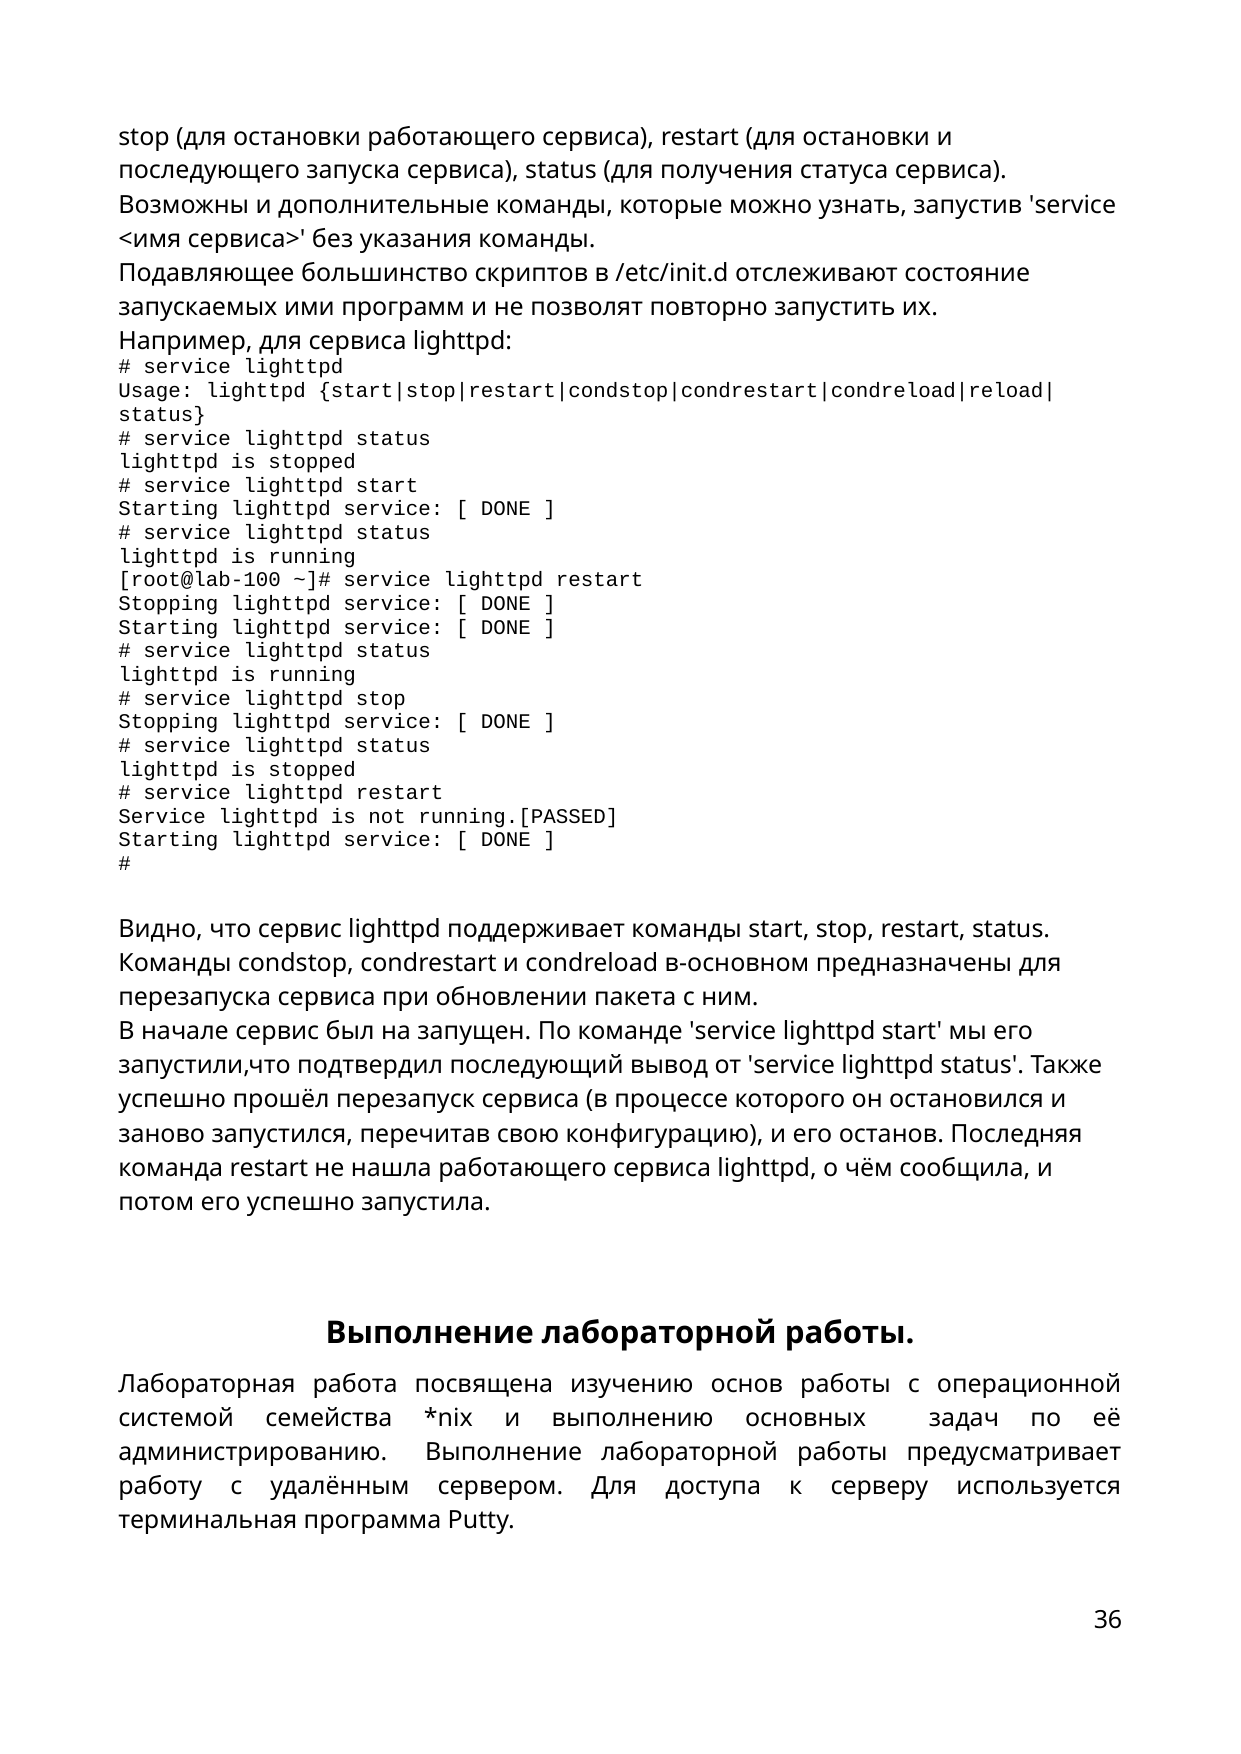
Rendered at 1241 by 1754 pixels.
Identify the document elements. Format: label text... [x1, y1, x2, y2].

text Видно, что сервис lighttpd поддерживает команды start, stop, restart, status. Команды condstop, condrestart и condreload в-основном предназначены для перезапуска сервиса при обновлении пакета с ним. [118, 911, 1122, 1013]
text lighttpd is stopped [118, 758, 1122, 782]
text stop (для остановки работающего сервиса), restart (для остановки и последующего запуска сервиса), status (для получения статуса сервиса). Возможны и дополнительные команды, которые можно узнать, запустив 'service <имя сервиса>' без указания команды. [118, 118, 1122, 254]
subtitle Выполнение лабораторной работы. [118, 1311, 1122, 1353]
text lighttpd is stopped [118, 451, 1122, 475]
text # service lighttpd status [118, 640, 1122, 664]
text Starting lighttpd service: [ DONE ] [118, 829, 1122, 853]
text # service lighttpd status [118, 427, 1122, 451]
text # [118, 853, 1122, 877]
text Service lighttpd is not running.[PASSED] [118, 806, 1122, 829]
text Starting lighttpd service: [ DONE ] [118, 498, 1122, 522]
text Подавляющее большинство скриптов в /etc/init.d отслеживают состояние запускаемых ими программ и не позволят повторно запустить их. [118, 254, 1122, 322]
text lighttpd is running [118, 664, 1122, 688]
text Usage: lighttpd {start|stop|restart|condstop|condrestart|condreload|reload|status} [118, 380, 1122, 427]
text [root@lab-100 ~]# service lighttpd restart [118, 569, 1122, 593]
text # service lighttpd [118, 357, 1122, 380]
text # service lighttpd restart [118, 782, 1122, 806]
text # service lighttpd status [118, 522, 1122, 546]
text Лабораторная работа посвящена изучению основ работы с операционной системой семейства *nix и выполнению основных задач по её администрированию. Выполнение лабораторной работы предусматривает работу с удалённым сервером. Для доступа к серверу используется терминальная программа Putty. [118, 1366, 1122, 1536]
text # service lighttpd status [118, 735, 1122, 758]
text Например, для сервиса lighttpd: [118, 322, 1122, 357]
text Stopping lighttpd service: [ DONE ] [118, 711, 1122, 735]
text Stopping lighttpd service: [ DONE ] [118, 593, 1122, 617]
text lighttpd is running [118, 546, 1122, 569]
text # service lighttpd start [118, 475, 1122, 498]
text В начале сервис был на запущен. По команде 'service lighttpd start' мы его запустили,что подтвердил последующий вывод от 'service lighttpd status'. Также успешно прошёл перезапуск сервиса (в процессе которого он остановился и заново запустился, перечитав свою конфигурацию), и его останов. Последняя команда restart не нашла работающего сервиса lighttpd, о чём сообщила, и потом его успешно запустила. [118, 1013, 1122, 1217]
text # service lighttpd stop [118, 688, 1122, 711]
text Starting lighttpd service: [ DONE ] [118, 617, 1122, 640]
